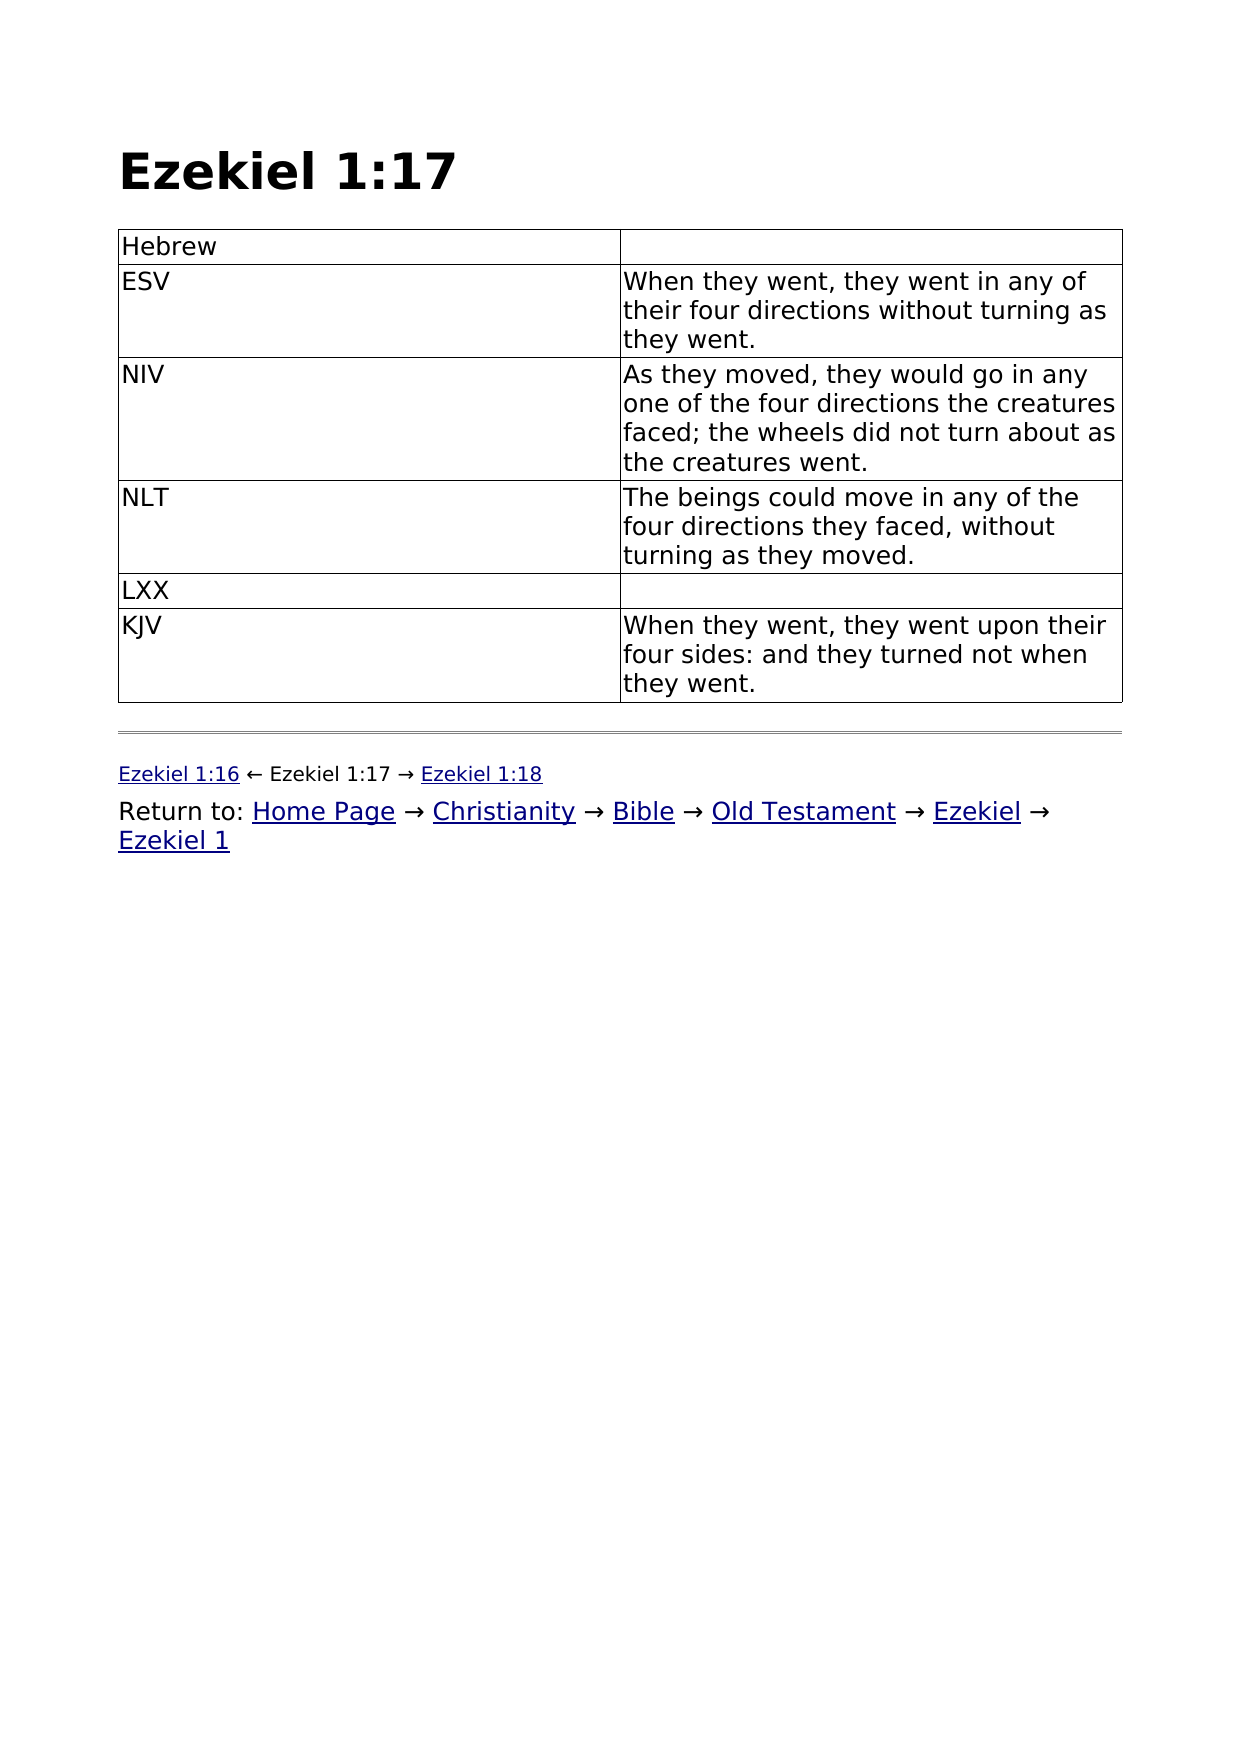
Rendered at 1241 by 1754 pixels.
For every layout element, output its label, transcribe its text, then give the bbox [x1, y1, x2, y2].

text Ezekiel 1:16 ← Ezekiel 1:17 → Ezekiel 1:18 [118, 763, 1122, 797]
table_cell NLT [119, 481, 620, 573]
text Return to: Home Page → Christianity → Bible → Old Testament → Ezekiel → Ezekiel 1 [118, 797, 1122, 855]
table_cell KJV [119, 609, 620, 702]
table_cell ESV [119, 265, 620, 357]
table_cell When they went, they went upon their four sides: and they turned not when they went. [621, 609, 1122, 702]
table_cell The beings could move in any of the four directions they faced, without turning as they moved. [621, 481, 1122, 573]
table_header [621, 230, 1122, 264]
table_cell When they went, they went in any of their four directions without turning as they went. [621, 265, 1122, 357]
table_header Hebrew [119, 230, 620, 264]
table_cell As they moved, they would go in any one of the four directions the creatures faced; the wheels did not turn about as the creatures went. [621, 358, 1122, 480]
table_cell NIV [119, 358, 620, 480]
table_cell LXX [119, 574, 620, 608]
subtitle Ezekiel 1:17 [118, 143, 1122, 201]
table_cell [621, 574, 1122, 608]
